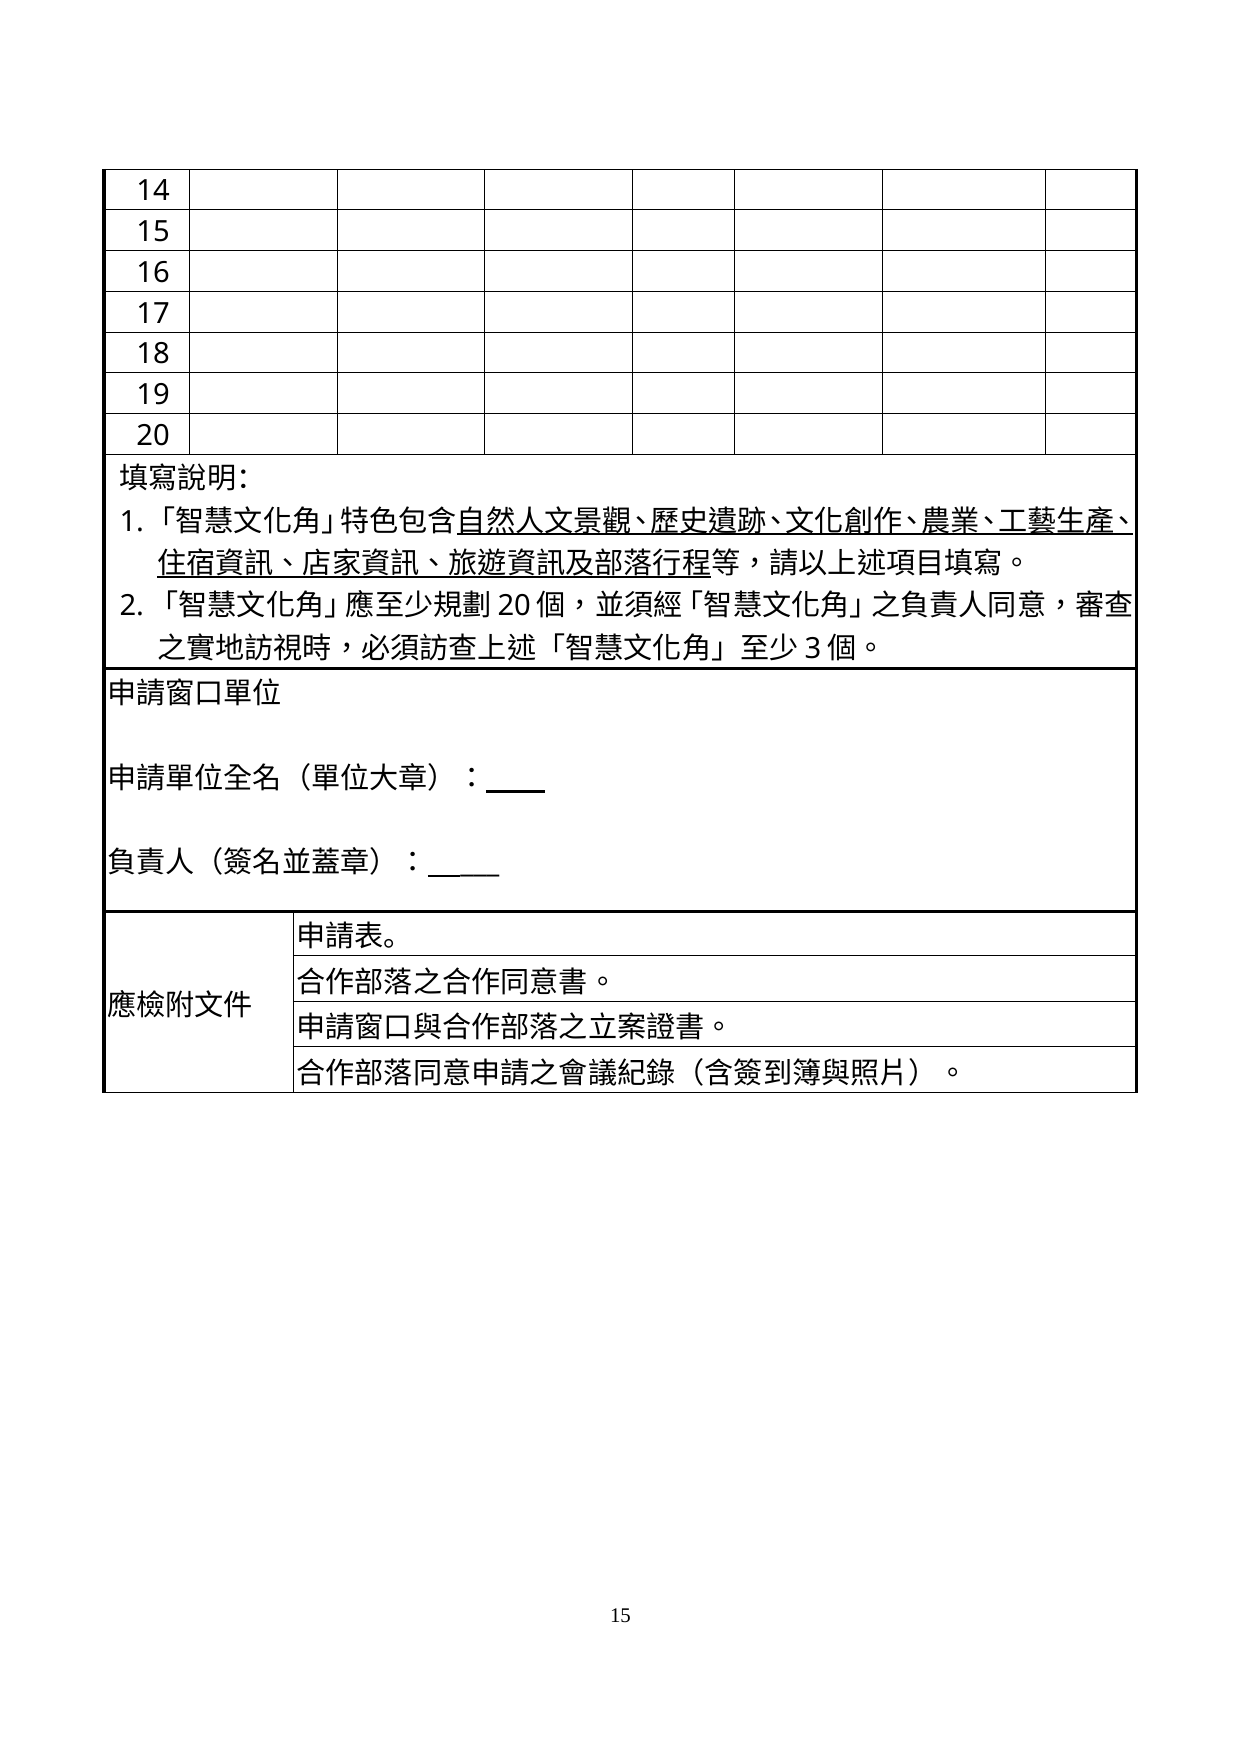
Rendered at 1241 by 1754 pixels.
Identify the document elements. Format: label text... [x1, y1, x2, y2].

table_cell [1046, 373, 1135, 413]
table_cell 申請表。 [294, 913, 1135, 955]
table_cell [883, 210, 1045, 250]
table_cell [735, 414, 882, 454]
table_cell [633, 170, 734, 209]
table_cell [190, 373, 337, 413]
table_cell 14 [106, 170, 189, 209]
table_cell [633, 210, 734, 250]
table_cell [883, 292, 1045, 332]
table_cell [1046, 414, 1135, 454]
table_cell [1046, 170, 1135, 209]
table_cell [883, 414, 1045, 454]
table_cell 申請窗口與合作部落之立案證書。 [294, 1002, 1135, 1046]
table_cell [485, 170, 632, 209]
table_cell 合作部落同意申請之會議紀錄（含簽到簿與照片）。 [294, 1047, 1135, 1092]
table_cell 填寫說明： 「智慧文化角」特色包含自然人文景觀、歷史遺跡、文化創作、農業、工藝生產、住宿資訊、店家資訊、旅遊資訊及部落行程等，請以上述項目填寫。 「智慧文化角」應至少規劃20個，並須經「智慧文化角」之負責人同意，審查之實地訪視時，必須訪查上述「智慧文化角」至少3個。 [106, 455, 1135, 667]
table_cell [485, 333, 632, 372]
table_cell [1046, 210, 1135, 250]
table_cell [1046, 292, 1135, 332]
table_cell [485, 210, 632, 250]
table_cell [1046, 333, 1135, 372]
table_cell [338, 333, 484, 372]
table_cell [633, 414, 734, 454]
table_cell 15 [106, 210, 189, 250]
table_cell 18 [106, 333, 189, 372]
table_cell [633, 292, 734, 332]
table_cell [485, 251, 632, 291]
table_cell [633, 251, 734, 291]
table_cell [190, 170, 337, 209]
table_cell 合作部落之合作同意書。 [294, 956, 1135, 1001]
table_cell [735, 210, 882, 250]
table_cell [735, 170, 882, 209]
table_cell [338, 292, 484, 332]
table_cell [338, 251, 484, 291]
table_cell [338, 414, 484, 454]
table_cell [190, 414, 337, 454]
table_cell [735, 373, 882, 413]
table_cell 申請窗口單位 申請單位全名（單位大章）： 負責人（簽名並蓋章）： ___ [106, 670, 1135, 910]
table_cell [633, 373, 734, 413]
table_cell [485, 373, 632, 413]
table_cell [883, 373, 1045, 413]
table_cell [338, 170, 484, 209]
table_cell [883, 251, 1045, 291]
table_cell [735, 292, 882, 332]
table_cell [1046, 251, 1135, 291]
table_cell 17 [106, 292, 189, 332]
table_cell 應檢附文件 [106, 913, 293, 1092]
table_cell 16 [106, 251, 189, 291]
table_cell [485, 414, 632, 454]
table_cell 20 [106, 414, 189, 454]
table_cell [190, 333, 337, 372]
table_cell [735, 251, 882, 291]
table_cell [338, 373, 484, 413]
table_cell [190, 210, 337, 250]
table_cell [485, 292, 632, 332]
table_cell [883, 333, 1045, 372]
table_cell [883, 170, 1045, 209]
table_cell [190, 251, 337, 291]
table_cell 19 [106, 373, 189, 413]
table_cell [338, 210, 484, 250]
table_cell [735, 333, 882, 372]
table_cell [633, 333, 734, 372]
table_cell [190, 292, 337, 332]
